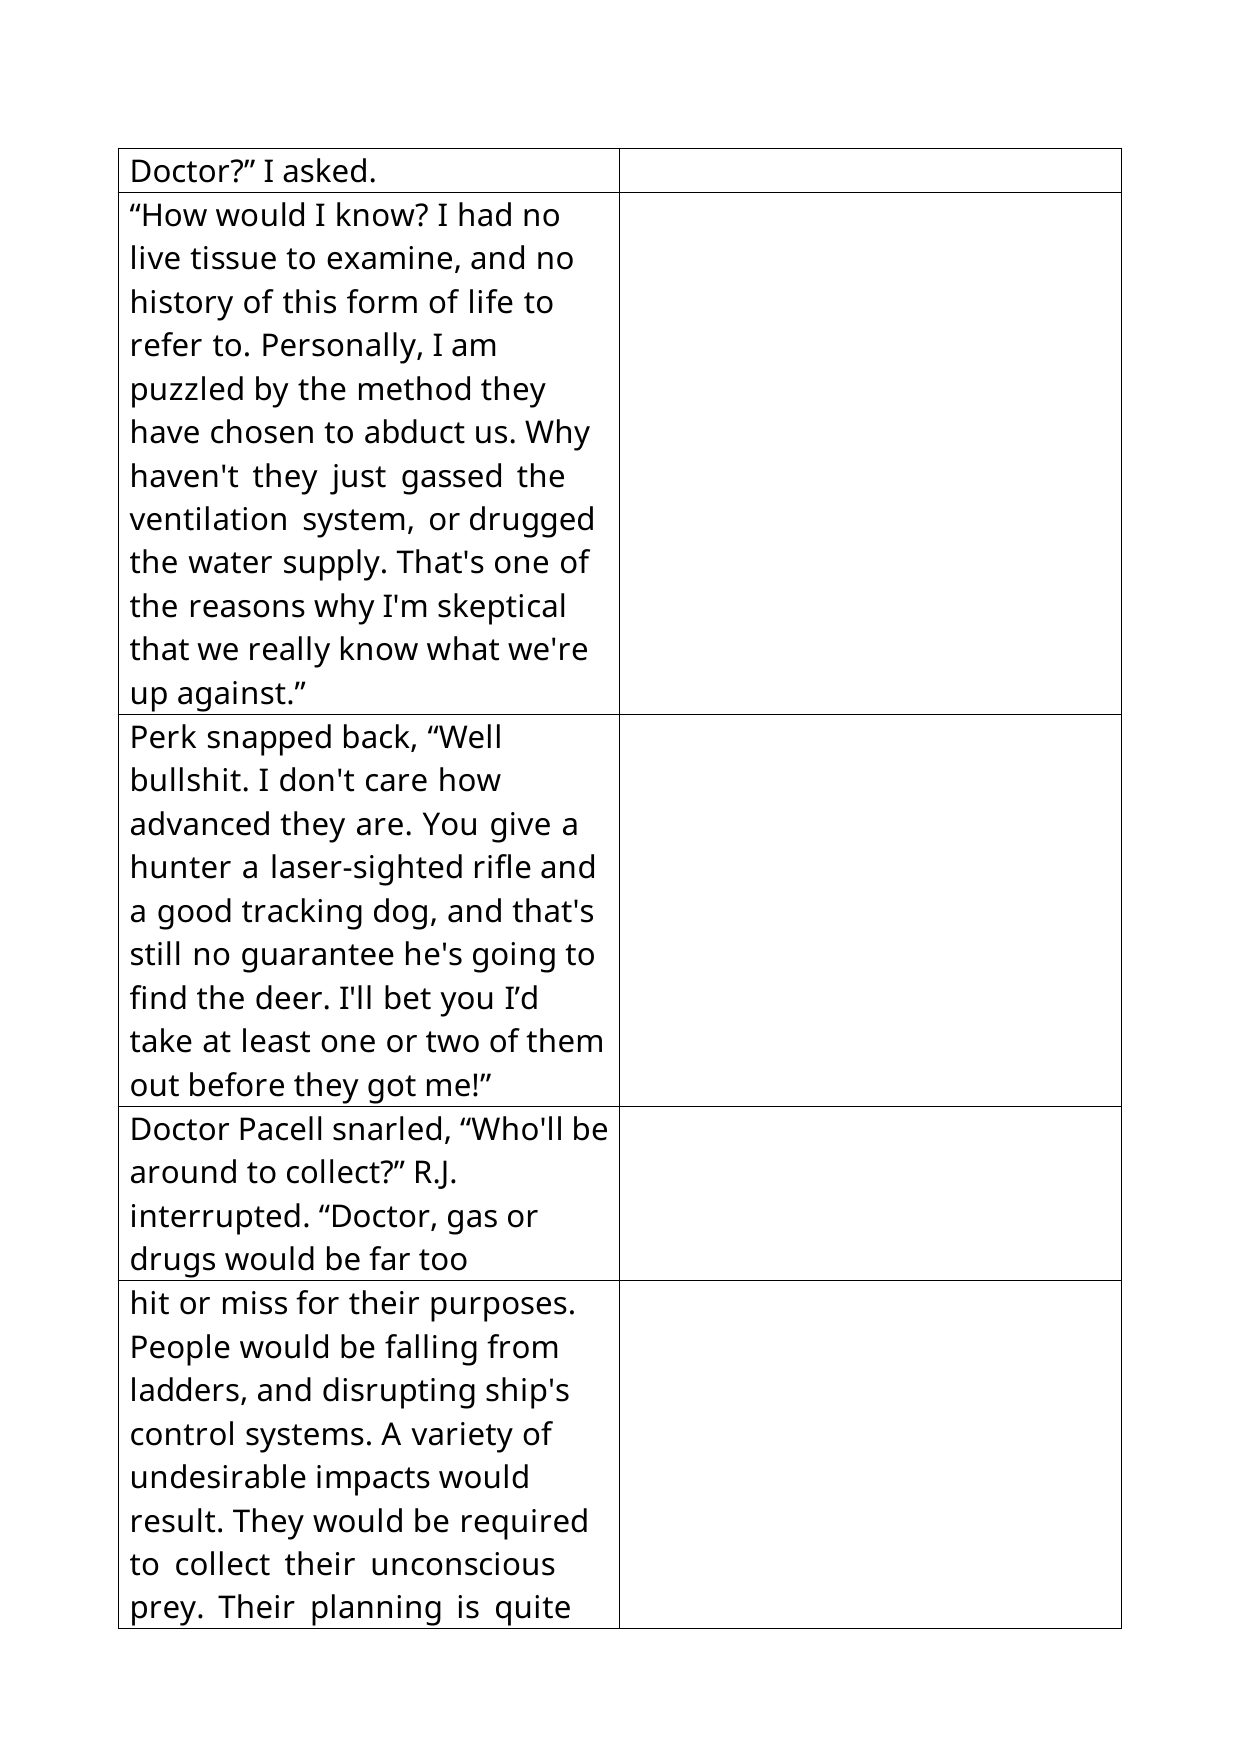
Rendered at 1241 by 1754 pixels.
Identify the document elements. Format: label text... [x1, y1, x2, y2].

table_cell [620, 1281, 1121, 1628]
table_cell [620, 149, 1121, 192]
table_cell [620, 715, 1121, 1106]
table_cell hit or miss for their purposes. People would be falling from ladders, and disrupting ship's control systems. A variety of undesirable impacts would result. They would be required to collect their unconscious prey. Their planning is quite [119, 1281, 619, 1628]
table_cell [620, 193, 1121, 714]
table_cell “How would I know? I had no live tissue to examine, and no history of this form of life to refer to. Personally, I am puzzled by the method they have chosen to abduct us. Why haven't they just gassed the ventilation system, or drugged the water supply. That's one of the reasons why I'm skeptical that we really know what we're up against.” [119, 193, 619, 714]
table_cell Perk snapped back, “Well bullshit. I don't care how advanced they are. You give a hunter a laser-sighted rifle and a good tracking dog, and that's still no guarantee he's going to find the deer. I'll bet you I’d take at least one or two of them out before they got me!” [119, 715, 619, 1106]
table_cell [620, 1107, 1121, 1280]
table_cell Doctor Pacell snarled, “Who'll be around to collect?” R.J. interrupted. “Doctor, gas or drugs would be far too [119, 1107, 619, 1280]
table_cell Doctor?” I asked. [119, 149, 619, 192]
